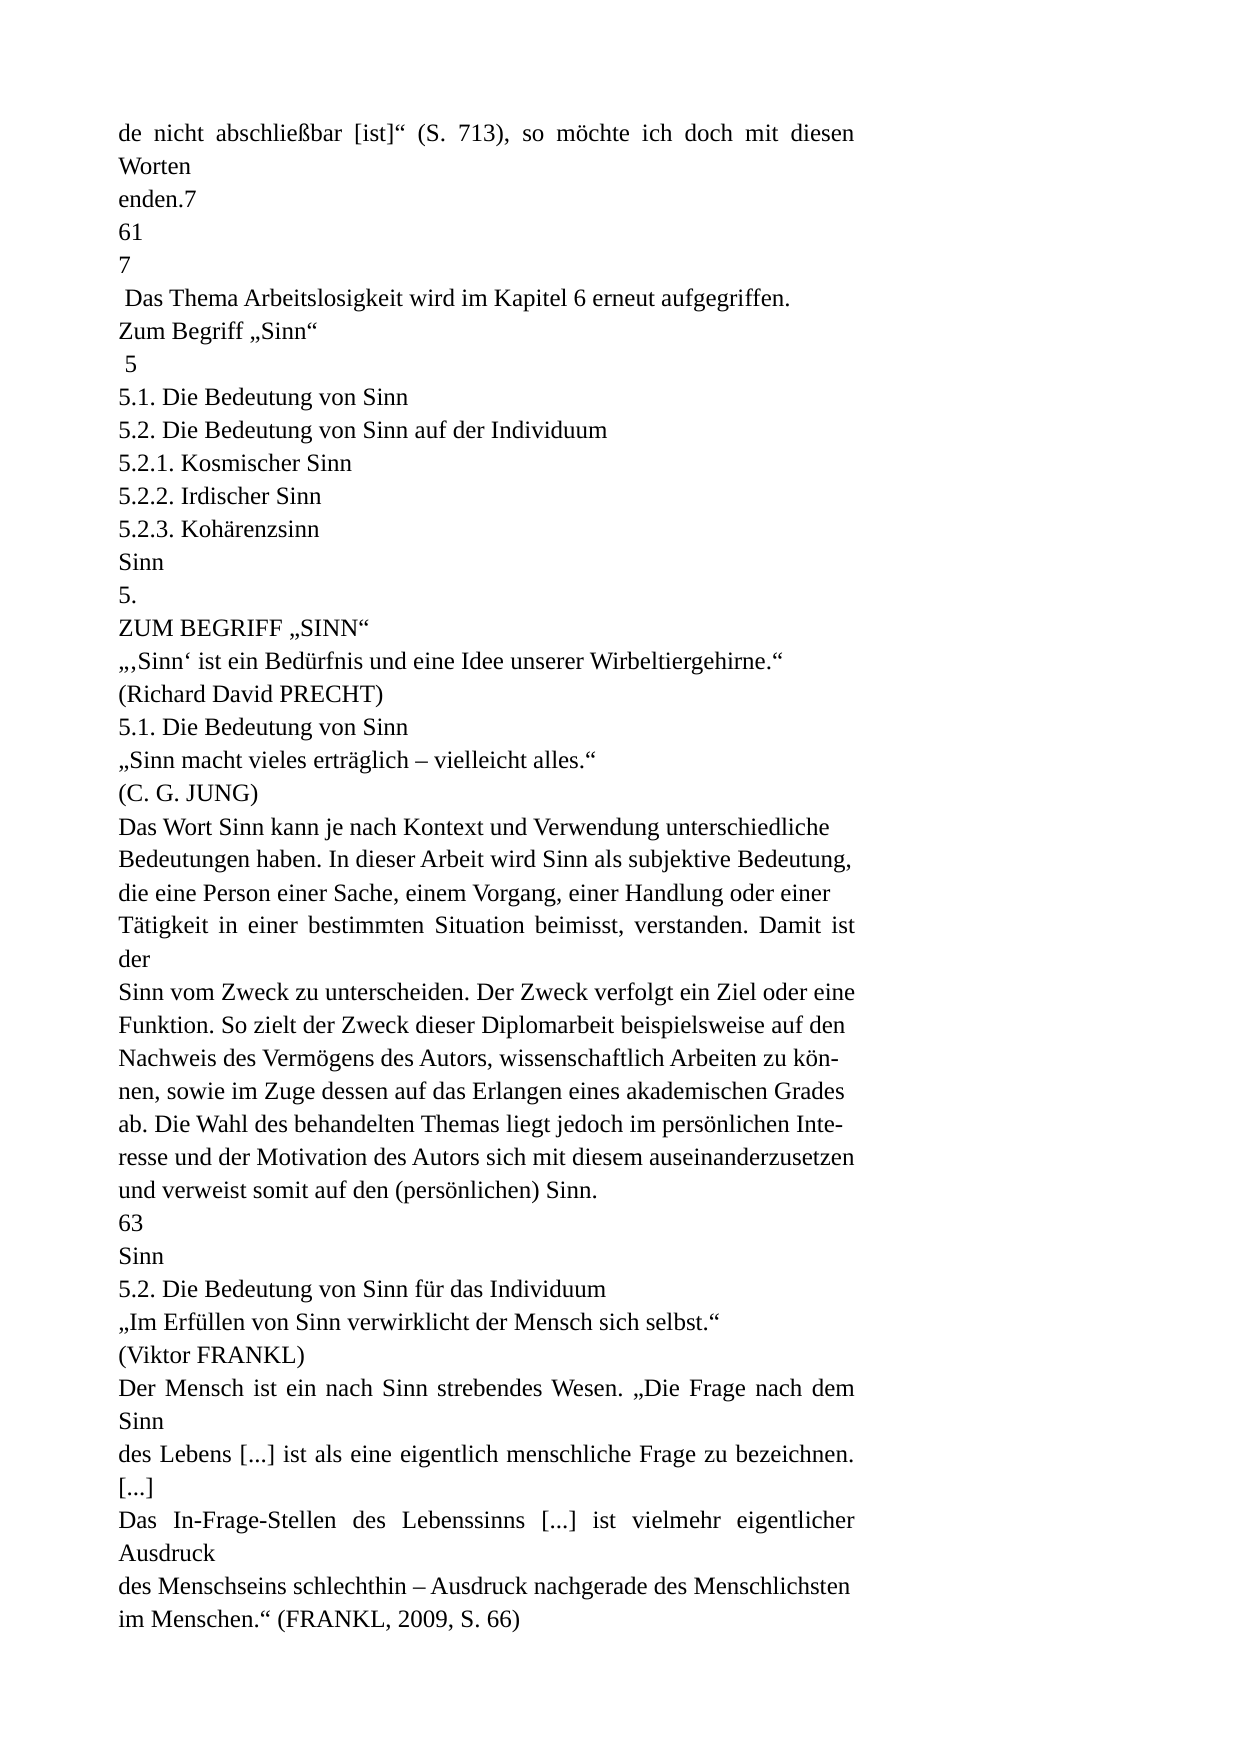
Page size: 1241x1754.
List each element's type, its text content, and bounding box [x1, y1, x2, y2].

text enden.7 [118, 184, 856, 213]
text 5.2.1. Kosmischer Sinn [118, 448, 856, 477]
text (Richard David PRECHT) [118, 679, 856, 708]
text de nicht abschließbar [ist]“ (S. 713), so möchte ich doch mit diesen Worten [118, 118, 856, 180]
text Der Mensch ist ein nach Sinn strebendes Wesen. „Die Frage nach dem Sinn [118, 1373, 856, 1435]
text (C. G. JUNG) [118, 778, 856, 807]
text Nachweis des Vermögens des Autors, wissenschaftlich Arbeiten zu kön- [118, 1043, 856, 1071]
text „‚Sinn‘ ist ein Bedürfnis und eine Idee unserer Wirbeltiergehirne.“ [118, 646, 856, 675]
text ZUM BEGRIFF „SINN“ [118, 613, 856, 642]
text und verweist somit auf den (persönlichen) Sinn. [118, 1175, 856, 1203]
text 63 [118, 1208, 856, 1237]
text des Lebens [...] ist als eine eigentlich menschliche Frage zu bezeichnen. [...] [118, 1439, 856, 1501]
text 5.2. Die Bedeutung von Sinn für das Individuum [118, 1274, 856, 1303]
text Das Wort Sinn kann je nach Kontext und Verwendung unterschiedliche [118, 812, 856, 840]
text 5.1. Die Bedeutung von Sinn [118, 382, 856, 411]
text Funktion. So zielt der Zweck dieser Diplomarbeit beispielsweise auf den [118, 1010, 856, 1038]
text Das In-Frage-Stellen des Lebenssinns [...] ist vielmehr eigentlicher Ausdruck [118, 1505, 856, 1567]
text Tätigkeit in einer bestimmten Situation beimisst, verstanden. Damit ist der [118, 911, 856, 972]
text im Menschen.“ (FRANKL, 2009, S. 66) [118, 1604, 856, 1633]
text des Menschseins schlechthin – Ausdruck nachgerade des Menschlichsten [118, 1571, 856, 1600]
text „Im Erfüllen von Sinn verwirklicht der Mensch sich selbst.“ [118, 1307, 856, 1336]
text Das Thema Arbeitslosigkeit wird im Kapitel 6 erneut aufgegriffen. [118, 283, 856, 312]
text Sinn vom Zweck zu unterscheiden. Der Zweck verfolgt ein Ziel oder eine [118, 977, 856, 1005]
text 5.2. Die Bedeutung von Sinn auf der Individuum [118, 415, 856, 444]
text ab. Die Wahl des behandelten Themas liegt jedoch im persönlichen Inte- [118, 1109, 856, 1137]
text 5. [118, 580, 856, 609]
text Zum Begriff „Sinn“ [118, 316, 856, 345]
text Bedeutungen haben. In dieser Arbeit wird Sinn als subjektive Bedeutung, [118, 844, 856, 873]
text 5 [118, 349, 856, 378]
text 5.2.2. Irdischer Sinn [118, 481, 856, 510]
text 5.2.3. Kohärenzsinn [118, 514, 856, 543]
text 61 [118, 217, 856, 246]
text nen, sowie im Zuge dessen auf das Erlangen eines akademischen Grades [118, 1076, 856, 1104]
text Sinn [118, 547, 856, 576]
text Sinn [118, 1241, 856, 1269]
text die eine Person einer Sache, einem Vorgang, einer Handlung oder einer [118, 878, 856, 906]
text 7 [118, 250, 856, 279]
text „Sinn macht vieles erträglich – vielleicht alles.“ [118, 746, 856, 774]
text 5.1. Die Bedeutung von Sinn [118, 712, 856, 741]
text (Viktor FRANKL) [118, 1340, 856, 1369]
text resse und der Motivation des Autors sich mit diesem auseinanderzusetzen [118, 1142, 856, 1171]
